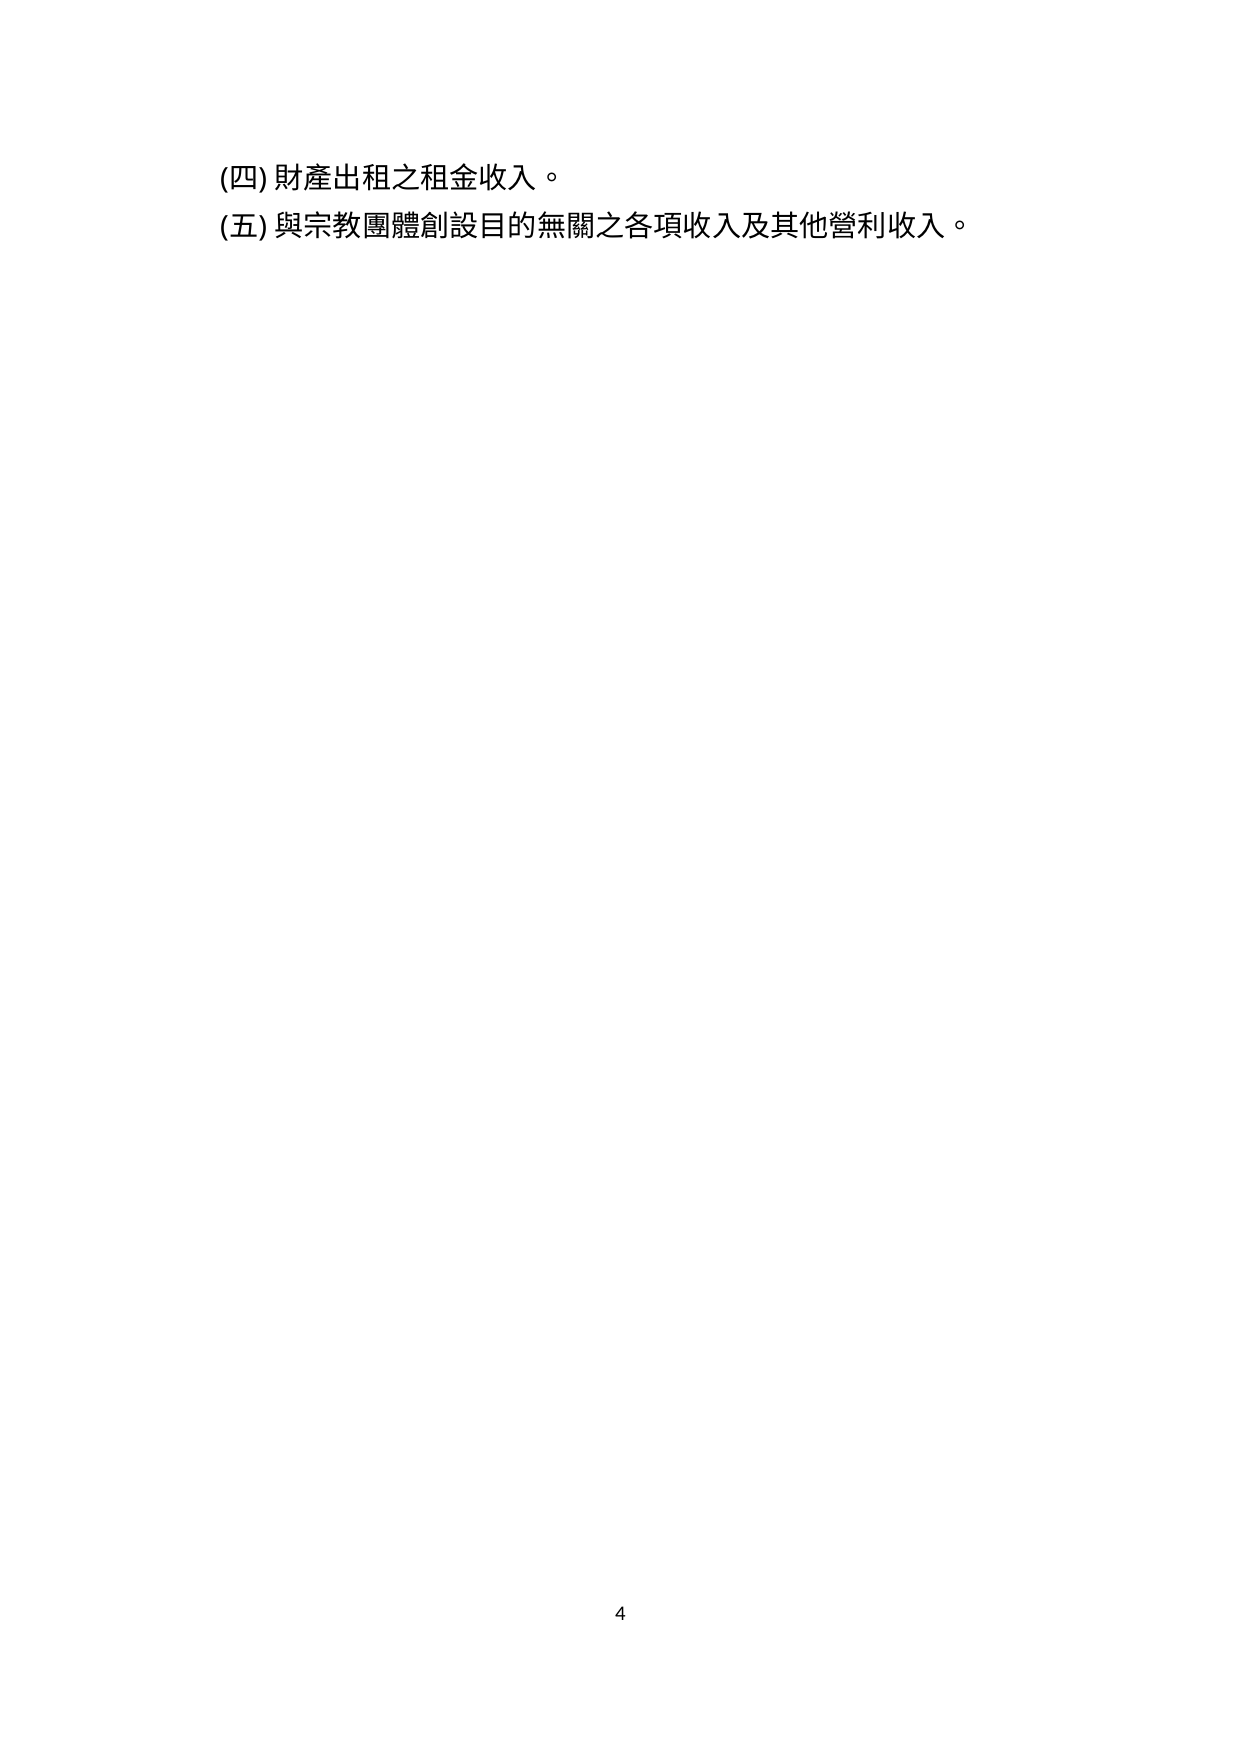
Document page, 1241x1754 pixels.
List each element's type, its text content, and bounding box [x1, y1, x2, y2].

text (四) 財產出租之租金收入。 [212, 150, 1128, 198]
text (五) 與宗教團體創設目的無關之各項收入及其他營利收入。 [212, 198, 1128, 246]
